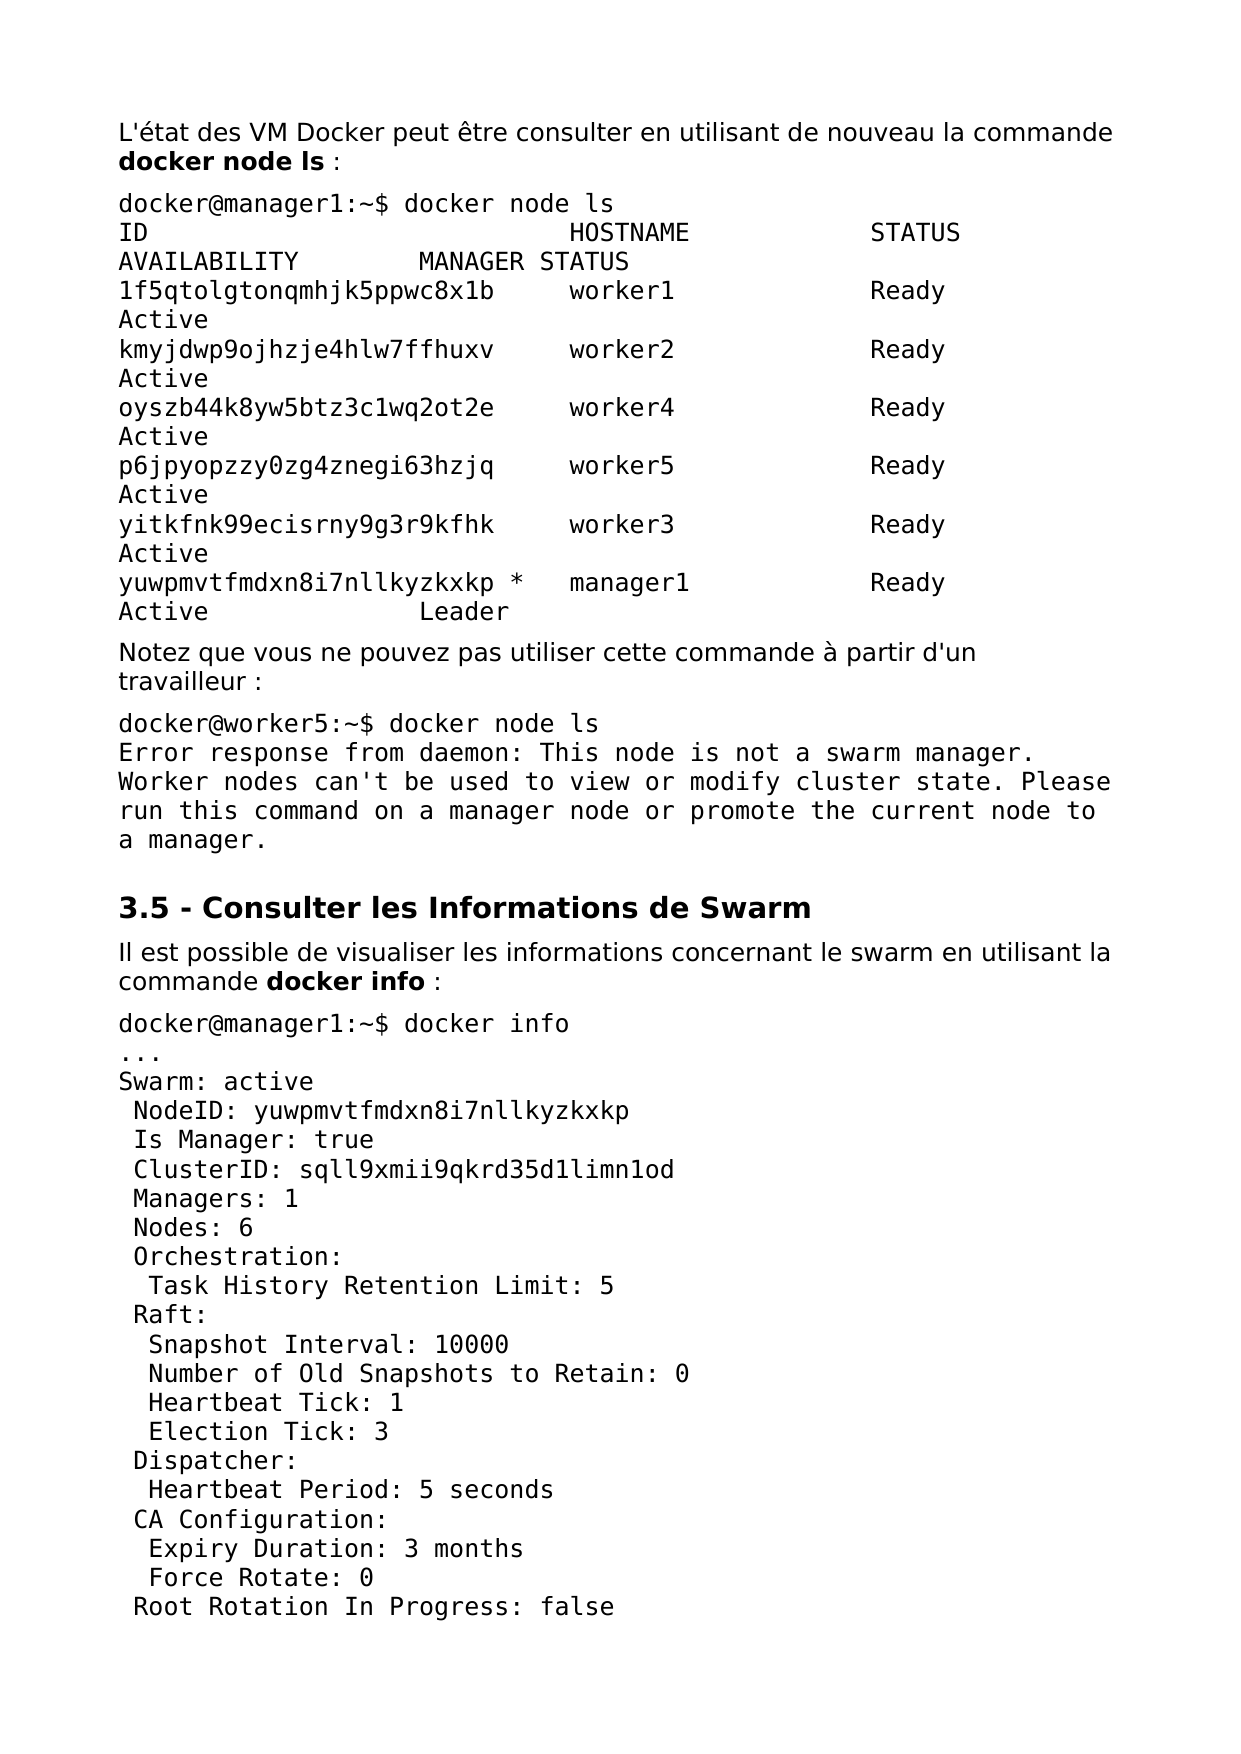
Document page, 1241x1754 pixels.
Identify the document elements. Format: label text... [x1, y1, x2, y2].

subtitle 3.5 - Consulter les Informations de Swarm [118, 892, 1122, 926]
text Notez que vous ne pouvez pas utiliser cette commande à partir d'un travailleur : [118, 638, 1122, 697]
text docker@manager1:~$ docker info ... Swarm: active NodeID: yuwpmvtfmdxn8i7nllkyzkxkp Is Manager: true ClusterID: sqll9xmii9qkrd35d1limn1od Managers: 1 Nodes: 6 Orchestration: Task History Retention Limit: 5 Raft: Snapshot Interval: 10000 Number of Old Snapshots to Retain: 0 Heartbeat Tick: 1 Election Tick: 3 Dispatcher: Heartbeat Period: 5 seconds CA Configuration: Expiry Duration: 3 months Force Rotate: 0 Root Rotation In Progress: false [118, 1009, 1122, 1621]
text docker@worker5:~$ docker node ls Error response from daemon: This node is not a swarm manager. Worker nodes can't be used to view or modify cluster state. Please run this command on a manager node or promote the current node to a manager. [118, 709, 1122, 855]
text Il est possible de visualiser les informations concernant le swarm en utilisant la commande docker info : [118, 938, 1122, 996]
text L'état des VM Docker peut être consulter en utilisant de nouveau la commande docker node ls : [118, 118, 1122, 176]
text docker@manager1:~$ docker node ls ID HOSTNAME STATUS AVAILABILITY MANAGER STATUS 1f5qtolgtonqmhjk5ppwc8x1b worker1 Ready Active kmyjdwp9ojhzje4hlw7ffhuxv worker2 Ready Active oyszb44k8yw5btz3c1wq2ot2e worker4 Ready Active p6jpyopzzy0zg4znegi63hzjq worker5 Ready Active yitkfnk99ecisrny9g3r9kfhk worker3 Ready Active yuwpmvtfmdxn8i7nllkyzkxkp * manager1 Ready Active Leader [118, 189, 1122, 626]
